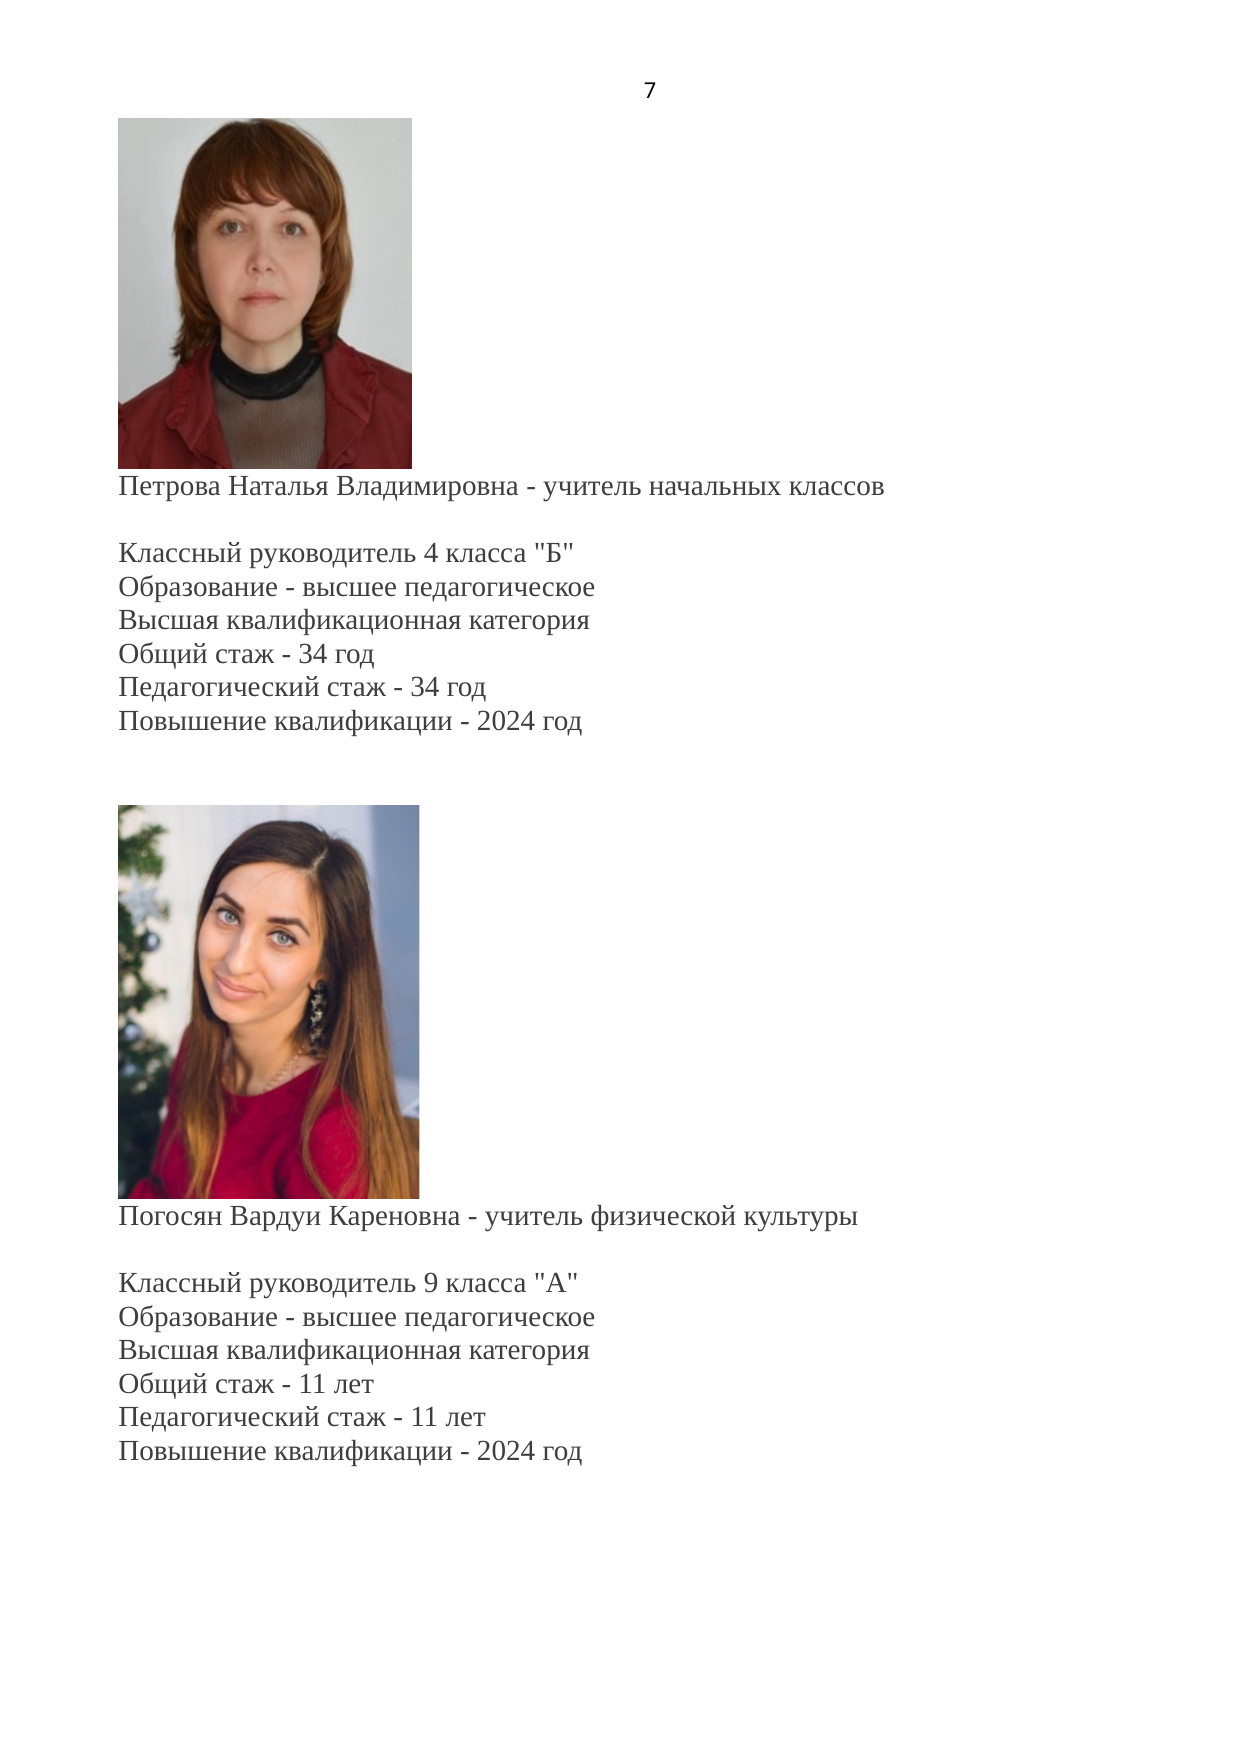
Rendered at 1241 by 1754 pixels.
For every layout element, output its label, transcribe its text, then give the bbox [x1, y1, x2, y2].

text Петрова Наталья Владимировна - учитель начальных классов Классный руководитель 4 класса "Б" Образование - высшее педагогическое Высшая квалификационная категория Общий стаж - 34 год Педагогический стаж - 34 год Повышение квалификации - 2024 год [118, 468, 1181, 776]
text Погосян Вардуи Кареновна - учитель физической культуры Классный руководитель 9 класса "А" Образование - высшее педагогическое Высшая квалификационная категория Общий стаж - 11 лет Педагогический стаж - 11 лет Повышение квалификации - 2024 год [118, 1198, 1181, 1506]
